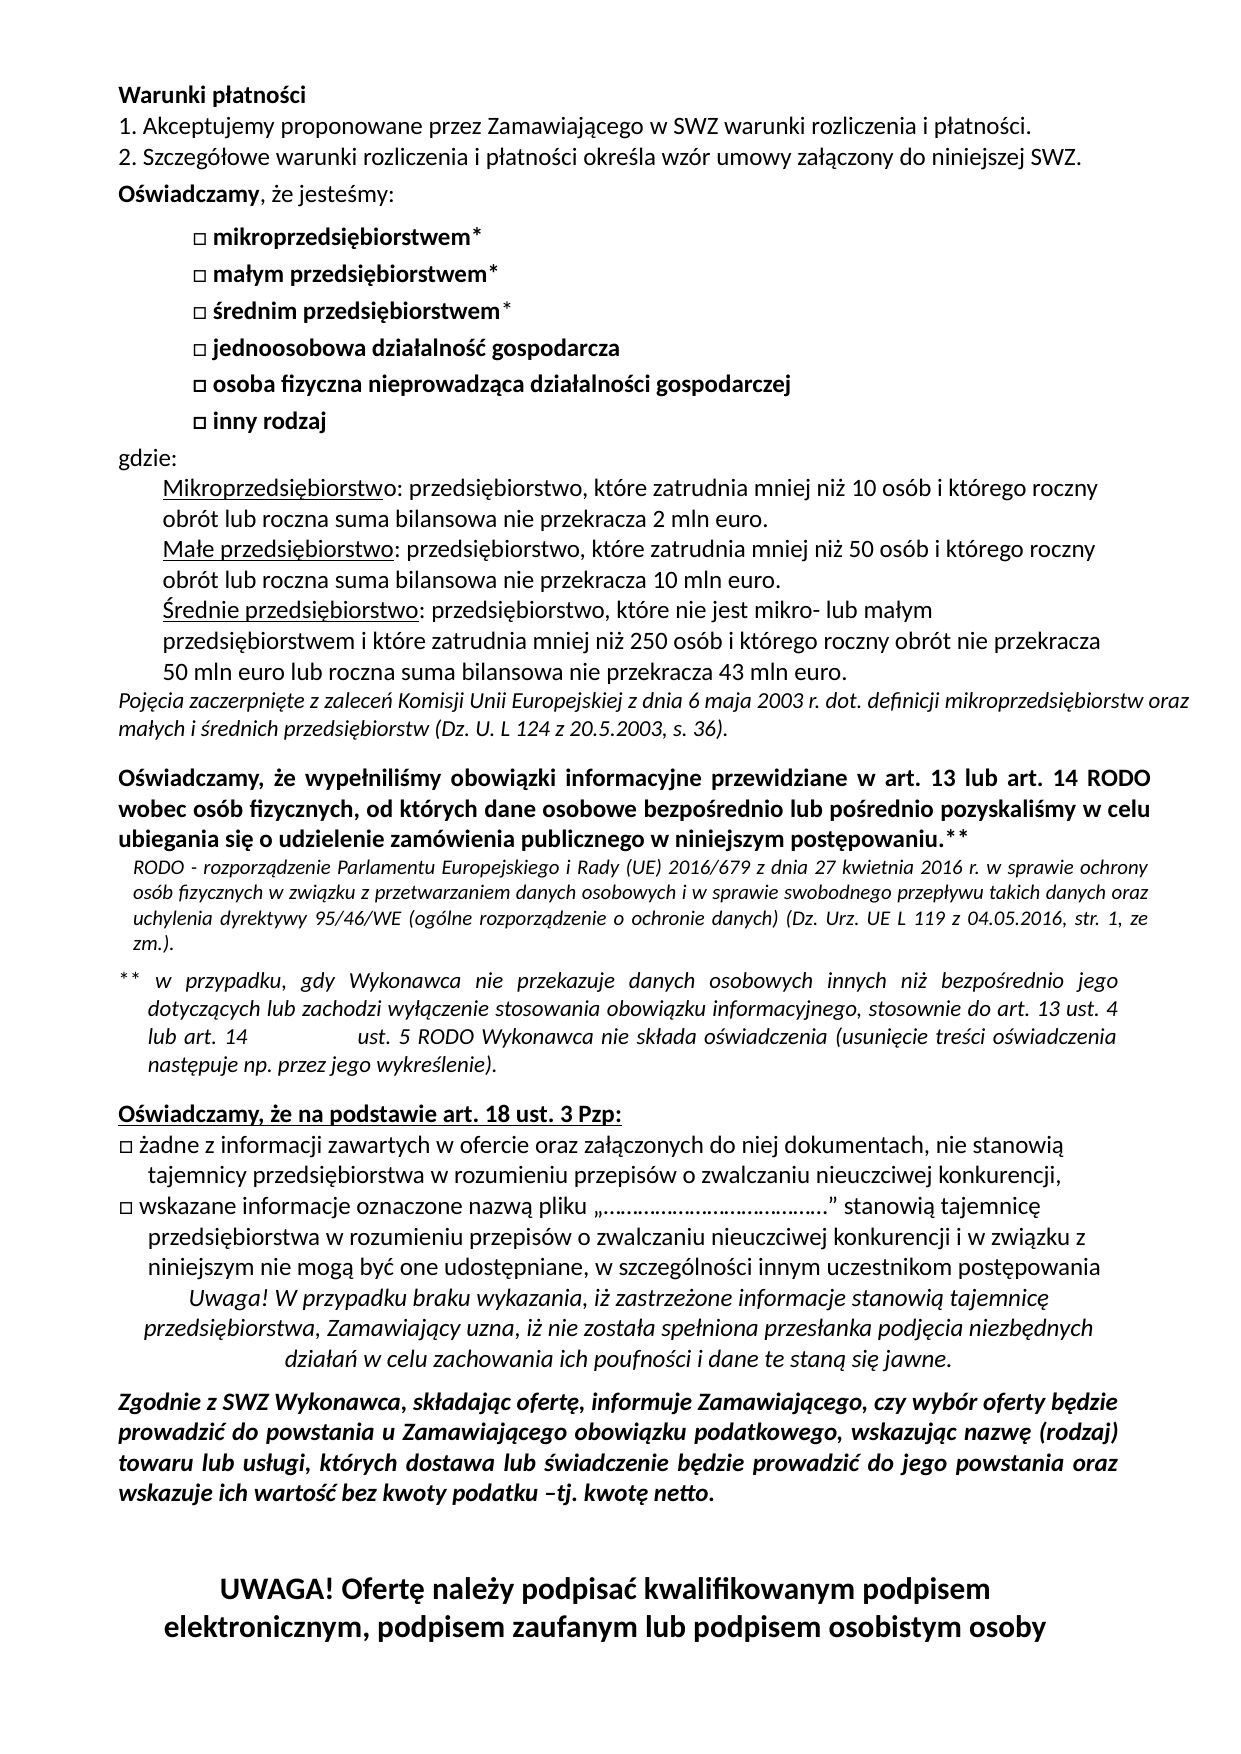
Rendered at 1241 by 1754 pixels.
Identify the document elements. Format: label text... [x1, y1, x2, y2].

text Pojęcia zaczerpnięte z zaleceń Komisji Unii Europejskiej z dnia 6 maja 2003 r. dot. definicji mikroprzedsiębiorstw oraz małych i średnich przedsiębiorstw (Dz. U. L 124 z 20.5.2003, s. 36). [118, 686, 1196, 742]
text 1. Akceptujemy proponowane przez Zamawiającego w SWZ warunki rozliczenia i płatności. [118, 110, 1183, 141]
text Oświadczamy, że jesteśmy: [118, 178, 1122, 209]
text UWAGA! Ofertę należy podpisać kwalifikowanym podpisem elektronicznym, podpisem zaufanym lub podpisem osobistym osoby [118, 1569, 1093, 1645]
text Oświadczamy, że wypełniliśmy obowiązki informacyjne przewidziane w art. 13 lub art. 14 RODO wobec osób fizycznych, od których dane osobowe bezpośrednio lub pośrednio pozyskaliśmy w celu ubiegania się o udzielenie zamówienia publicznego w niniejszym postępowaniu.** [118, 763, 1152, 854]
text Średnie przedsiębiorstwo: przedsiębiorstwo, które nie jest mikro- lub małym przedsiębiorstwem i które zatrudnia mniej niż 250 osób i którego roczny obrót nie przekracza 50 mln euro lub roczna suma bilansowa nie przekracza 43 mln euro. [162, 595, 1122, 686]
text Zgodnie z SWZ Wykonawca, składając ofertę, informuje Zamawiającego, czy wybór oferty będzie prowadzić do powstania u Zamawiającego obowiązku podatkowego, wskazując nazwę (rodzaj) towaru lub usługi, których dostawa lub świadczenie będzie prowadzić do jego powstania oraz wskazuje ich wartość bez kwoty podatku –tj. kwotę netto. [118, 1386, 1122, 1508]
text Małe przedsiębiorstwo: przedsiębiorstwo, które zatrudnia mniej niż 50 osób i którego roczny obrót lub roczna suma bilansowa nie przekracza 10 mln euro. [162, 534, 1122, 595]
text □ jednoosobowa działalność gospodarcza [192, 332, 1122, 362]
text ** w przypadku, gdy Wykonawca nie przekazuje danych osobowych innych niż bezpośrednio jego dotyczących lub zachodzi wyłączenie stosowania obowiązku informacyjnego, stosownie do art. 13 ust. 4 lub art. 14 ust. 5 RODO Wykonawca nie składa oświadczenia (usunięcie treści oświadczenia następuje np. przez jego wykreślenie). [118, 966, 1122, 1078]
text □ żadne z informacji zawartych w ofercie oraz załączonych do niej dokumentach, nie stanowią tajemnicy przedsiębiorstwa w rozumieniu przepisów o zwalczaniu nieuczciwej konkurencji, [118, 1129, 1122, 1190]
text Oświadczamy, że na podstawie art. 18 ust. 3 Pzp: [118, 1099, 1122, 1129]
text □ małym przedsiębiorstwem* [192, 258, 1122, 289]
text □ wskazane informacje oznaczone nazwą pliku „…………………………………” stanowią tajemnicę przedsiębiorstwa w rozumieniu przepisów o zwalczaniu nieuczciwej konkurencji i w związku z niniejszym nie mogą być one udostępniane, w szczególności innym uczestnikom postępowania [118, 1190, 1152, 1282]
text □ średnim przedsiębiorstwem* [192, 295, 1122, 326]
subtitle Warunki płatności [118, 79, 1122, 110]
text gdzie: [118, 442, 1122, 473]
text 2. Szczegółowe warunki rozliczenia i płatności określa wzór umowy załączony do niniejszej SWZ. [118, 141, 1186, 171]
text □ inny rodzaj [192, 405, 1122, 436]
text □ mikroprzedsiębiorstwem* [192, 221, 1122, 252]
text Uwaga! W przypadku braku wykazania, iż zastrzeżone informacje stanowią tajemnicę przedsiębiorstwa, Zamawiający uzna, iż nie została spełniona przesłanka podjęcia niezbędnych działań w celu zachowania ich poufności i dane te staną się jawne. [118, 1282, 1122, 1373]
text Mikroprzedsiębiorstwo: przedsiębiorstwo, które zatrudnia mniej niż 10 osób i którego roczny obrót lub roczna suma bilansowa nie przekracza 2 mln euro. [162, 473, 1122, 534]
text RODO - rozporządzenie Parlamentu Europejskiego i Rady (UE) 2016/679 z dnia 27 kwietnia 2016 r. w sprawie ochrony osób fizycznych w związku z przetwarzaniem danych osobowych i w sprawie swobodnego przepływu takich danych oraz uchylenia dyrektywy 95/46/WE (ogólne rozporządzenie o ochronie danych) (Dz. Urz. UE L 119 z 04.05.2016, str. 1, ze zm.). [133, 854, 1152, 956]
text □ osoba fizyczna nieprowadząca działalności gospodarczej [192, 368, 1122, 399]
